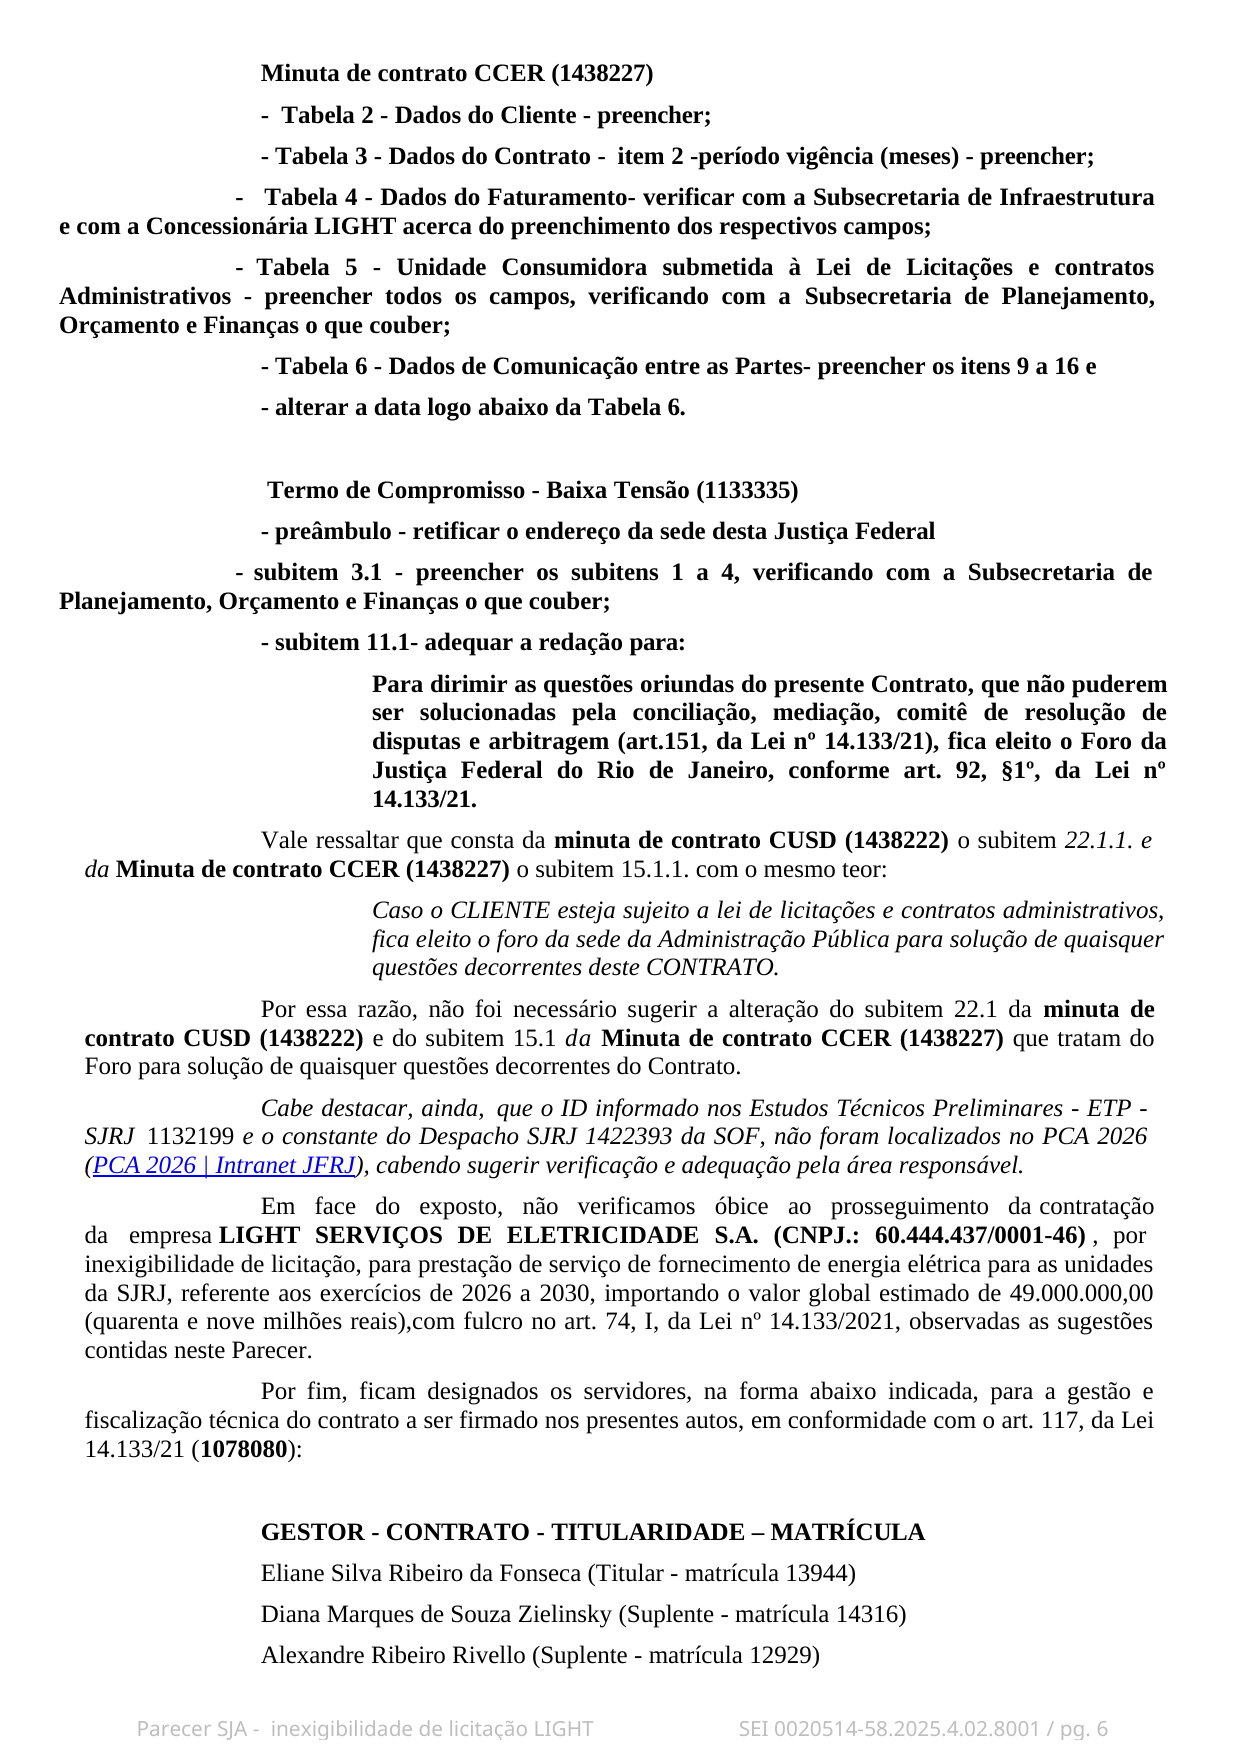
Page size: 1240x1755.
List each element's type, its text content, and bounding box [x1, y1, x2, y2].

text inexigibilidade de licitação, para prestação de serviço de fornecimento de energia elétrica para as unidades da SJRJ, referente aos exercícios de 2026 a 2030, importando o valor global estimado de 49.000.000,00 (quarenta e nove milhões reais),com fulcro no art. 74, I, da Lei nº 14.133/2021, observadas as sugestões contidas neste Parecer. [84, 1249, 1155, 1364]
text Caso o CLIENTE esteja sujeito a lei de licitações e contratos administrativos, fica eleito o foro da sede da Administração Pública para solução de quaisquer questões decorrentes deste CONTRATO. [372, 895, 1168, 981]
text Por essa razão, não foi necessário sugerir a alteração do subitem 22.1 da minuta de contrato CUSD (1438222) e do subitem 15.1 da Minuta de contrato CCER (1438227) que tratam do Foro para solução de quaisquer questões decorrentes do Contrato. [84, 994, 1155, 1080]
text Vale ressaltar que consta da minuta de contrato CUSD (1438222) o subitem 22.1.1. e da Minuta de contrato CCER (1438227) o subitem 15.1.1. com o mesmo teor: [84, 825, 1155, 882]
list Tabela 6 - Dados de Comunicação entre as Partes- preencher os itens 9 a 16 e [261, 351, 1181, 380]
text Por fim, ficam designados os servidores, na forma abaixo indicada, para a gestão e fiscalização técnica do contrato a ser firmado nos presentes autos, em conformidade com o art. 117, da Lei 14.133/21 (1078080): [84, 1376, 1154, 1463]
text GESTOR - CONTRATO - TITULARIDADE – MATRÍCULA [261, 1517, 1181, 1545]
text Cabe destacar, ainda, que o ID informado nos Estudos Técnicos Preliminares - ETP - SJRJ 1132199 e o constante do Despacho SJRJ 1422393 da SOF, não foram localizados no PCA 2026 (PCA 2026 | Intranet JFRJ), cabendo sugerir verificação e adequação pela área responsável. [84, 1093, 1151, 1179]
list subitem 11.1- adequar a redação para: [261, 627, 1181, 656]
text Termo de Compromisso - Baixa Tensão (1133335) [267, 475, 1181, 504]
list preâmbulo - retificar o endereço da sede desta Justiça Federal [261, 516, 1181, 545]
text Para dirimir as questões oriundas do presente Contrato, que não puderem ser solucionadas pela conciliação, mediação, comitê de resolução de disputas e arbitragem (art.151, da Lei nº 14.133/21), fica eleito o Foro da Justiça Federal do Rio de Janeiro, conforme art. 92, §1º, da Lei nº 14.133/21. [372, 669, 1168, 812]
list Tabela 4 - Dados do Faturamento- verificar com a Subsecretaria de Infraestrutura e com a Concessionária LIGHT acerca do preenchimento dos respectivos campos; [59, 182, 1156, 240]
text Eliane Silva Ribeiro da Fonseca (Titular - matrícula 13944) Diana Marques de Souza Zielinsky (Suplente - matrícula 14316) Alexandre Ribeiro Rivello (Suplente - matrícula 12929) [261, 1558, 914, 1669]
list Tabela 3 - Dados do Contrato - item 2 -período vigência (meses) - preencher; [261, 141, 1181, 170]
list subitem 3.1 - preencher os subitens 1 a 4, verificando com a Subsecretaria de Planejamento, Orçamento e Finanças o que couber; [59, 557, 1154, 615]
text Minuta de contrato CCER (1438227) [261, 58, 1181, 87]
list alterar a data logo abaixo da Tabela 6. [261, 392, 1181, 421]
list Tabela 2 - Dados do Cliente - preencher; [261, 100, 1181, 128]
list Tabela 5 - Unidade Consumidora submetida à Lei de Licitações e contratos Administrativos - preencher todos os campos, verificando com a Subsecretaria de Planejamento, Orçamento e Finanças o que couber; [59, 252, 1155, 338]
text Em face do exposto, não verificamos óbice ao prosseguimento da contratação da empresa LIGHT SERVIÇOS DE ELETRICIDADE S.A. (CNPJ.: 60.444.437/0001-46) , por [84, 1191, 1155, 1249]
